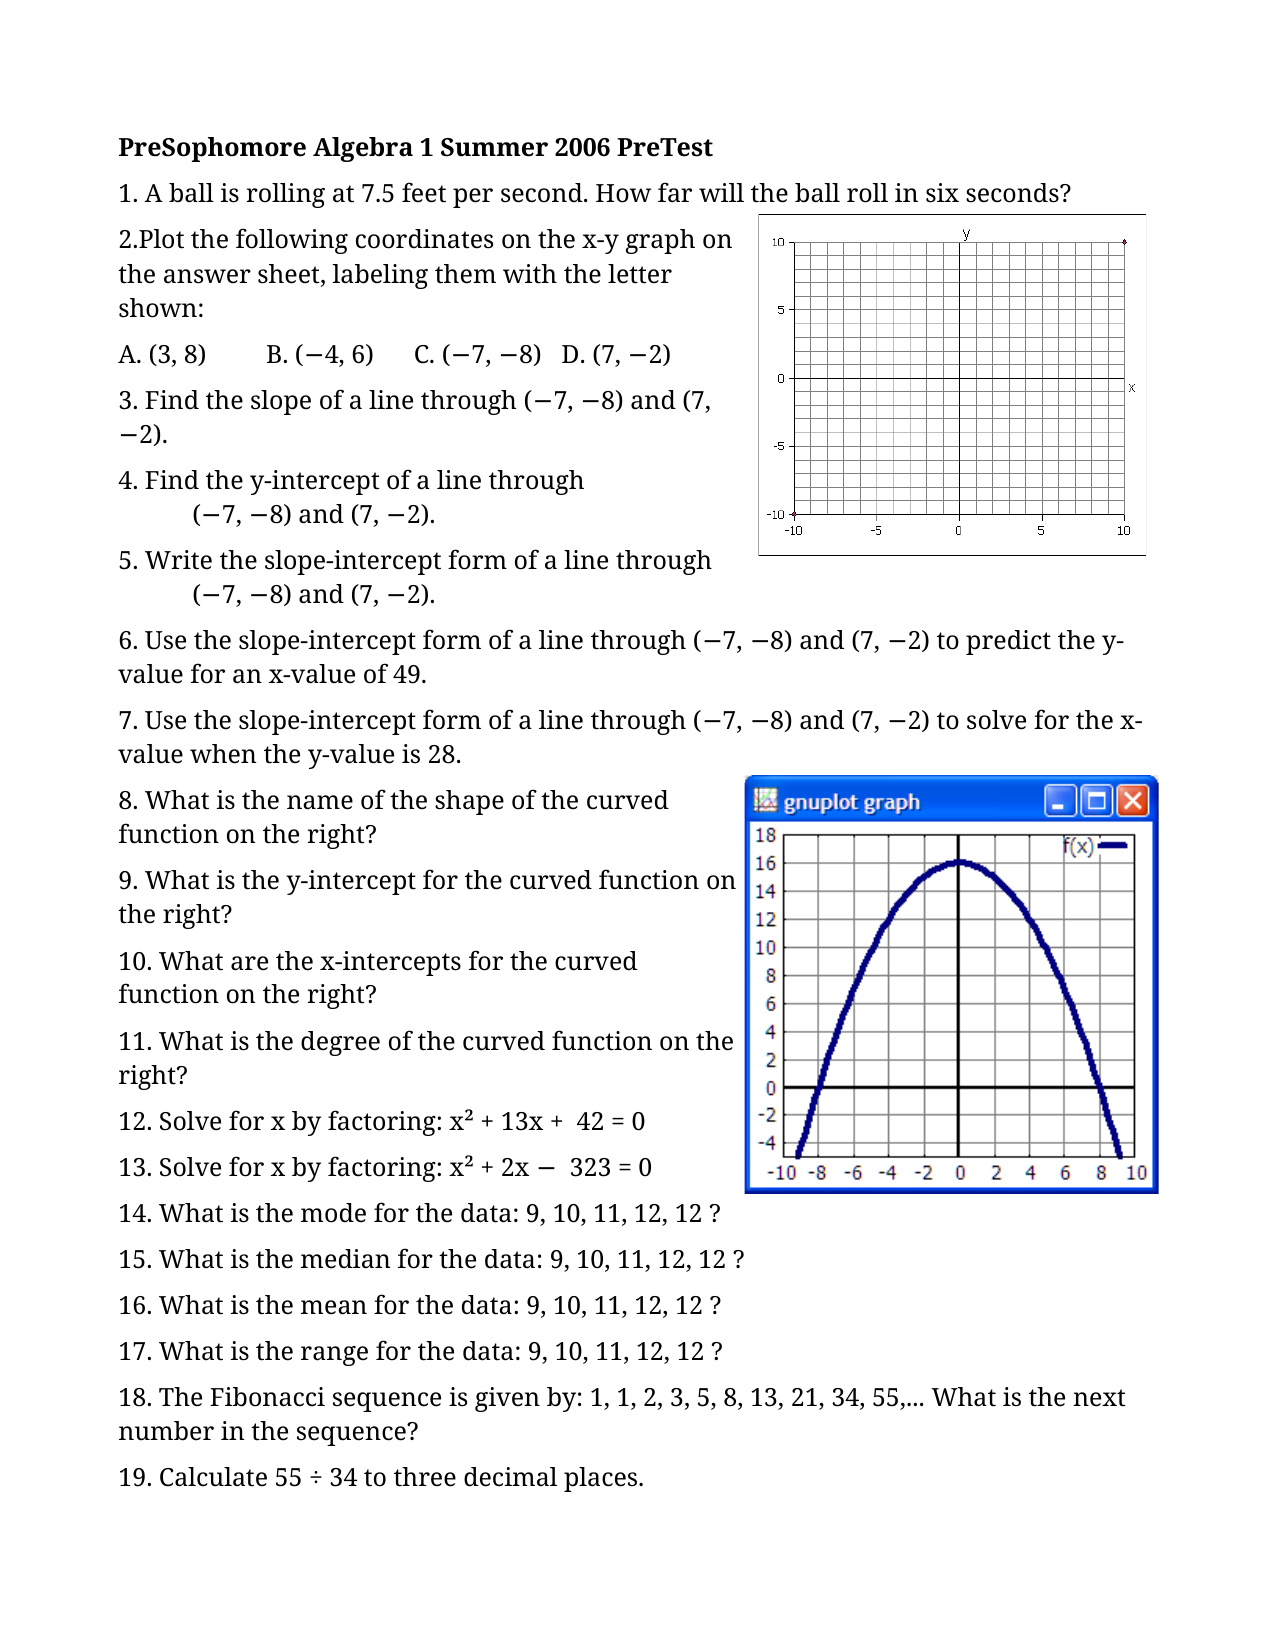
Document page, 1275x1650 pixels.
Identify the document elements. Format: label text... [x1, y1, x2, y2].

picture [744, 775, 1159, 1194]
text 8. What is the name of the shape of the curved function on the right? [118, 783, 744, 851]
text 14. What is the mode for the data: 9, 10, 11, 12, 12 ? [118, 1195, 1157, 1229]
text 7. Use the slope-intercept form of a line through (−7, −8) and (7, −2) to solve for the x-value when the y-value is 28. [118, 703, 1157, 771]
text 19. Calculate 55 ÷ 34 to three decimal places. [118, 1460, 1157, 1494]
text 5. Write the slope-intercept form of a line through (−7, −8) and (7, −2). [118, 543, 1157, 611]
text 18. The Fibonacci sequence is given by: 1, 1, 2, 3, 5, 8, 13, 21, 34, 55,... What is the next number in the sequence? [118, 1379, 1157, 1448]
text 13. Solve for x by factoring: x² + 2x − 323 = 0 [118, 1149, 744, 1183]
text 16. What is the mean for the data: 9, 10, 11, 12, 12 ? [118, 1287, 1157, 1322]
text A. (3, 8) B. (−4, 6) C. (−7, −8) D. (7, −2) [118, 336, 758, 370]
text 6. Use the slope-intercept form of a line through (−7, −8) and (7, −2) to predict the y-value for an x-value of 49. [118, 623, 1157, 691]
text 11. What is the degree of the curved function on the right? [118, 1023, 744, 1091]
picture [758, 214, 1147, 557]
text 2.Plot the following coordinates on the x-y graph on the answer sheet, labeling them with the letter shown: [118, 222, 758, 324]
text 9. What is the y-intercept for the curved function on the right? [118, 863, 744, 931]
text 10. What are the x-intercepts for the curved function on the right? [118, 943, 744, 1011]
text 1. A ball is rolling at 7.5 feet per second. How far will the ball roll in six seconds? [118, 176, 1157, 210]
text 17. What is the range for the data: 9, 10, 11, 12, 12 ? [118, 1333, 1157, 1368]
text 12. Solve for x by factoring: x² + 13x + 42 = 0 [118, 1103, 744, 1137]
text 15. What is the median for the data: 9, 10, 11, 12, 12 ? [118, 1241, 1157, 1276]
text 4. Find the y-intercept of a line through (−7, −8) and (7, −2). [118, 462, 758, 531]
text 3. Find the slope of a line through (−7, −8) and (7, −2). [118, 382, 758, 451]
text PreSophomore Algebra 1 Summer 2006 PreTest [118, 130, 1157, 164]
